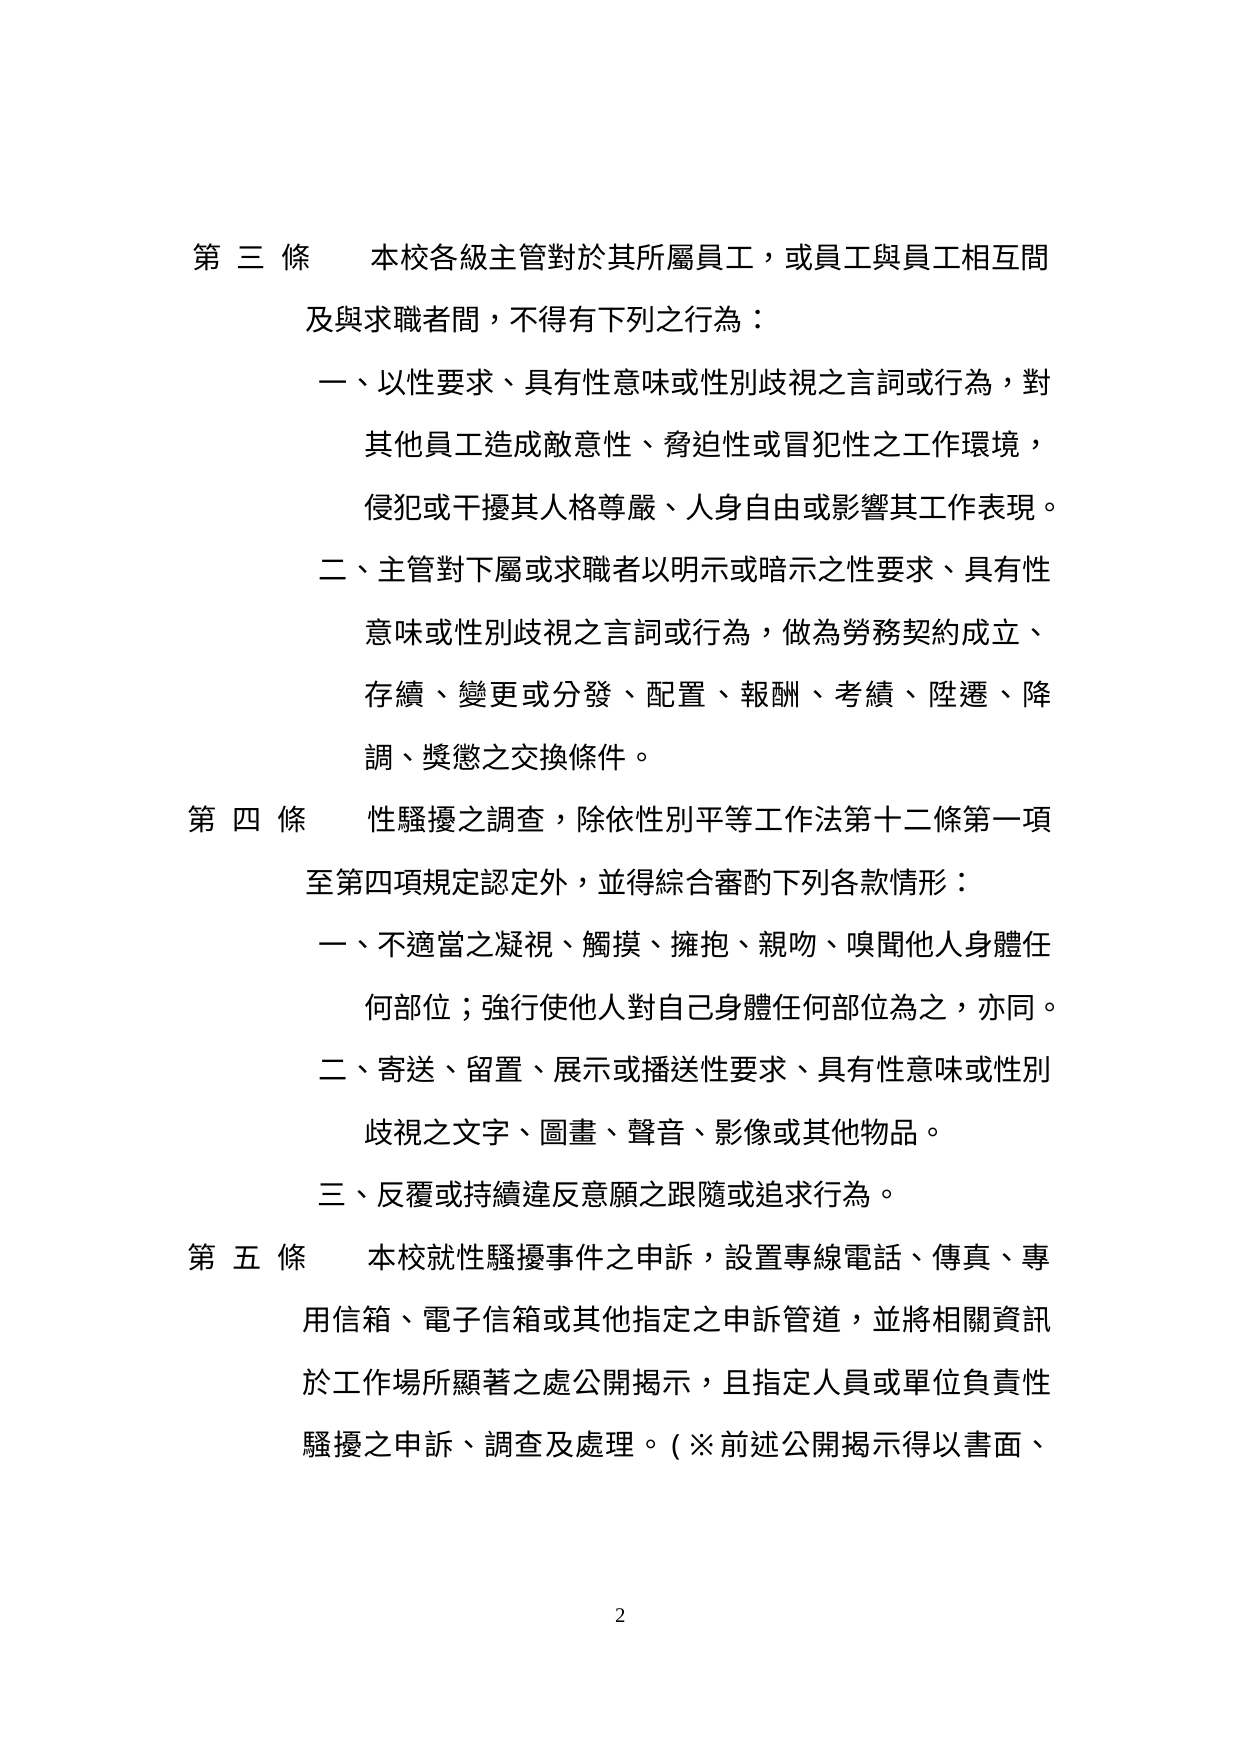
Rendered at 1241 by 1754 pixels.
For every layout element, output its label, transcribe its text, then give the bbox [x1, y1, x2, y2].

text 第 五 條 本校就性騷擾事件之申訴，設置專線電話、傳真、專用信箱、電子信箱或其他指定之申訴管道，並將相關資訊於工作場所顯著之處公開揭示，且指定人員或單位負責性騷擾之申訴、調查及處理。(※前述公開揭示得以書面、 [187, 1214, 1053, 1464]
text 二、主管對下屬或求職者以明示或暗示之性要求、具有性意味或性別歧視之言詞或行為，做為勞務契約成立、存續、變更或分發、配置、報酬、考績、陞遷、降調、獎懲之交換條件。 [265, 526, 1053, 776]
text 第 三 條 本校各級主管對於其所屬員工，或員工與員工相互間及與求職者間，不得有下列之行為： [192, 214, 1053, 339]
text 第 四 條 性騷擾之調查，除依性別平等工作法第十二條第一項至第四項規定認定外，並得綜合審酌下列各款情形： [187, 776, 1053, 901]
text 一、不適當之凝視、觸摸、擁抱、親吻、嗅聞他人身體任何部位；強行使他人對自己身體任何部位為之，亦同。 [265, 901, 1053, 1026]
text 一、以性要求、具有性意味或性別歧視之言詞或行為，對其他員工造成敵意性、脅迫性或冒犯性之工作環境，侵犯或干擾其人格尊嚴、人身自由或影響其工作表現。 [265, 339, 1053, 526]
text 二、寄送、留置、展示或播送性要求、具有性意味或性別歧視之文字、圖畫、聲音、影像或其他物品。 [265, 1026, 1053, 1151]
text 三、反覆或持續違反意願之跟隨或追求行為。 [265, 1151, 1053, 1214]
